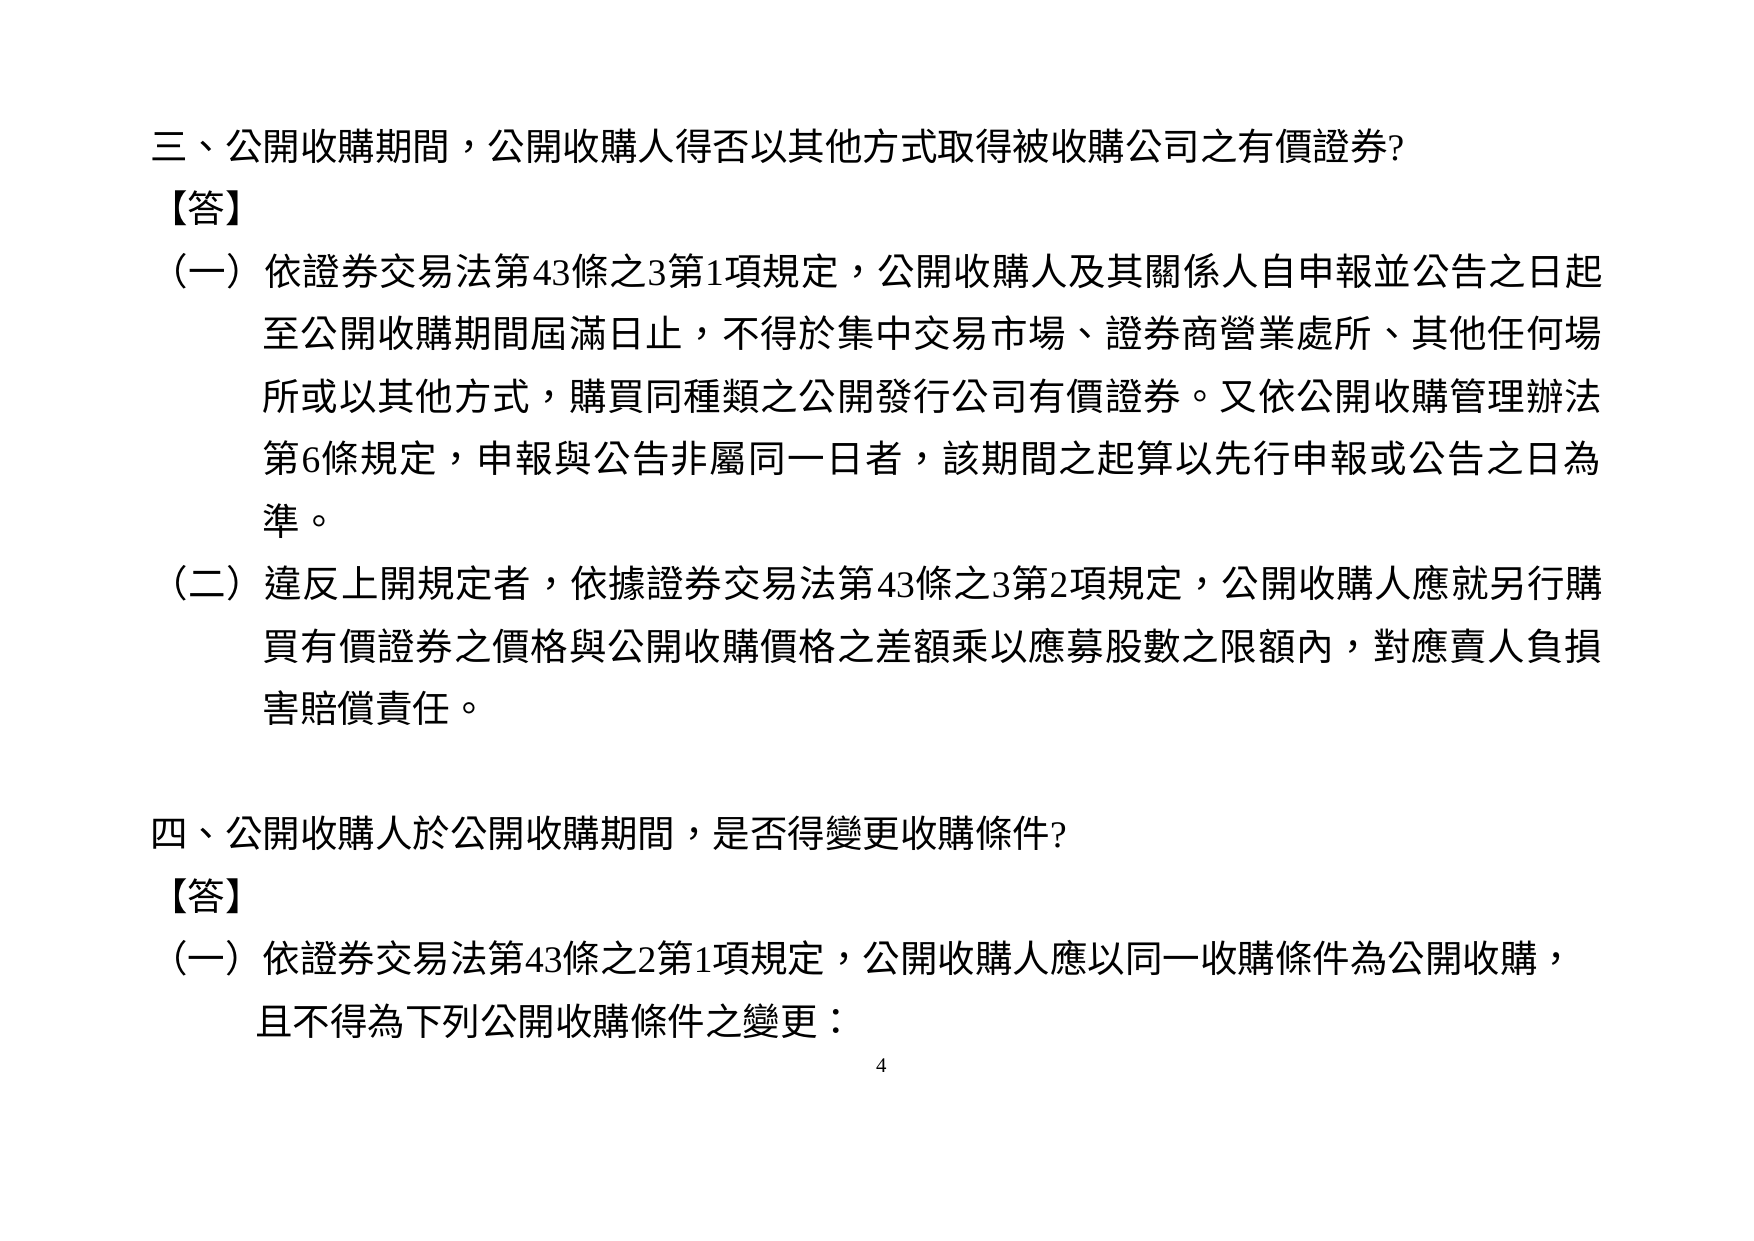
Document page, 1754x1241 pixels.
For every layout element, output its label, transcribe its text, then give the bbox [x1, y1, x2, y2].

text （一）依證券交易法第43條之2第1項規定，公開收購人應以同一收購條件為公開收購，且不得為下列公開收購條件之變更： [150, 914, 1604, 1039]
text 四、公開收購人於公開收購期間，是否得變更收購條件? [150, 789, 1604, 852]
text （二）違反上開規定者，依據證券交易法第43條之3第2項規定，公開收購人應就另行購買有價證券之價格與公開收購價格之差額乘以應募股數之限額內，對應賣人負損害賠償責任。 [150, 539, 1604, 727]
text （一）依證券交易法第43條之3第1項規定，公開收購人及其關係人自申報並公告之日起至公開收購期間屆滿日止，不得於集中交易市場、證券商營業處所、其他任何場所或以其他方式，購買同種類之公開發行公司有價證券。又依公開收購管理辦法第6條規定，申報與公告非屬同一日者，該期間之起算以先行申報或公告之日為準。 [150, 227, 1604, 539]
text 【答】 [150, 852, 1604, 914]
text 三、公開收購期間，公開收購人得否以其他方式取得被收購公司之有價證券? [150, 102, 1604, 164]
text 【答】 [150, 164, 1604, 227]
